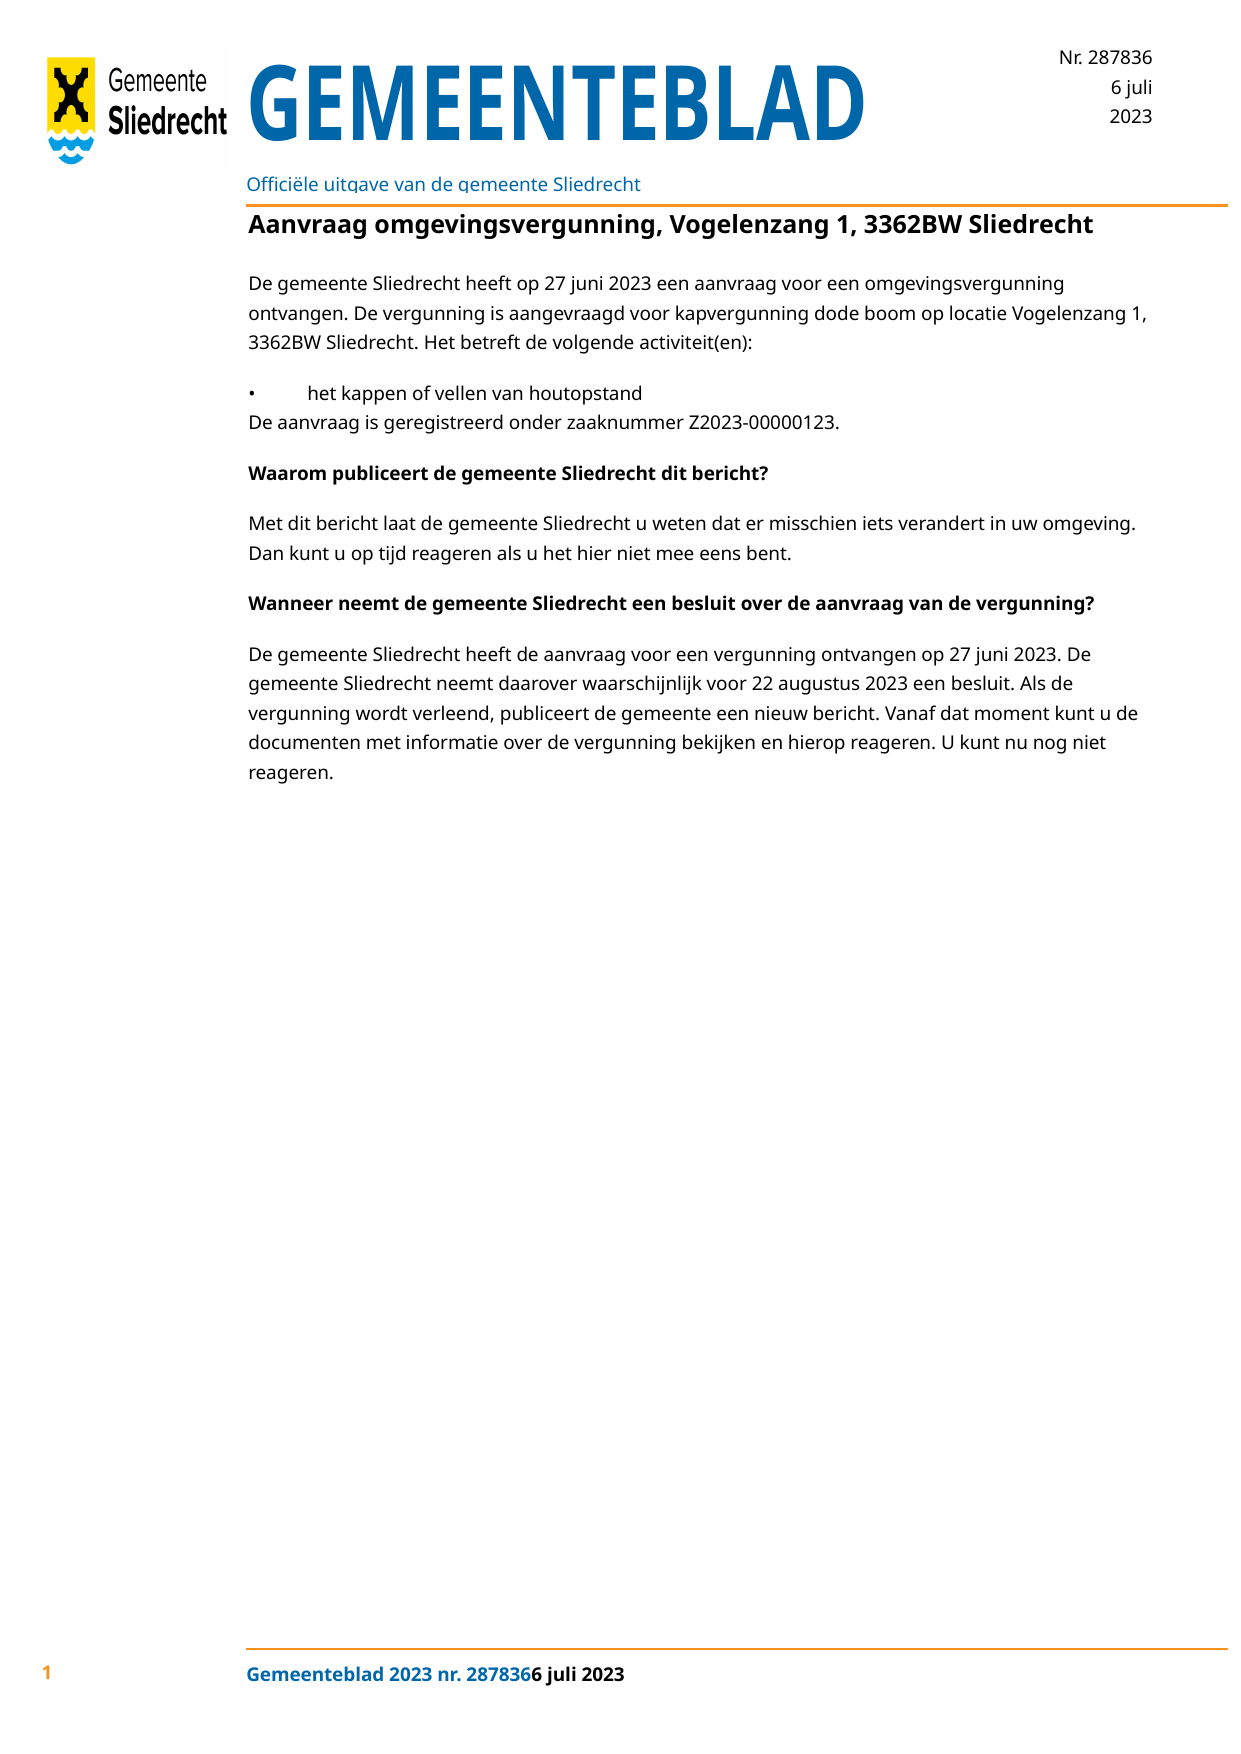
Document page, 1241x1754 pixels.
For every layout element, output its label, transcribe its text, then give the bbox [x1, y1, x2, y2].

text De gemeente Sliedrecht heeft de aanvraag voor een vergunning ontvangen op 27 juni 2023. De gemeente Sliedrecht neemt daarover waarschijnlijk voor 22 augustus 2023 een besluit. Als de vergunning wordt verleend, publiceert de gemeente een nieuw bericht. Vanaf dat moment kunt u de documenten met informatie over de vergunning bekijken en hierop reageren. U kunt nu nog niet reageren. [248, 641, 1152, 785]
text Met dit bericht laat de gemeente Sliedrecht u weten dat er misschien iets verandert in uw omgeving. Dan kunt u op tijd reageren als u het hier niet mee eens bent. [248, 510, 1152, 566]
text De gemeente Sliedrecht heeft op 27 juni 2023 een aanvraag voor een omgevingsvergunning ontvangen. De vergunning is aangevraagd voor kapvergunning dode boom op locatie Vogelenzang 1, 3362BW Sliedrecht. Het betreft de volgende activiteit(en): [248, 270, 1152, 355]
text De aanvraag is geregistreerd onder zaaknummer Z2023-00000123. [248, 409, 1152, 435]
picture [41, 47, 231, 172]
text Aanvraag omgevingsvergunning, Vogelenzang 1, 3362BW Sliedrecht [248, 207, 1152, 241]
list het kappen of vellen van houtopstand [248, 380, 1152, 406]
text Waarom publiceert de gemeente Sliedrecht dit bericht? [248, 460, 1152, 486]
text Wanneer neemt de gemeente Sliedrecht een besluit over de aanvraag van de vergunning? [248, 590, 1152, 616]
